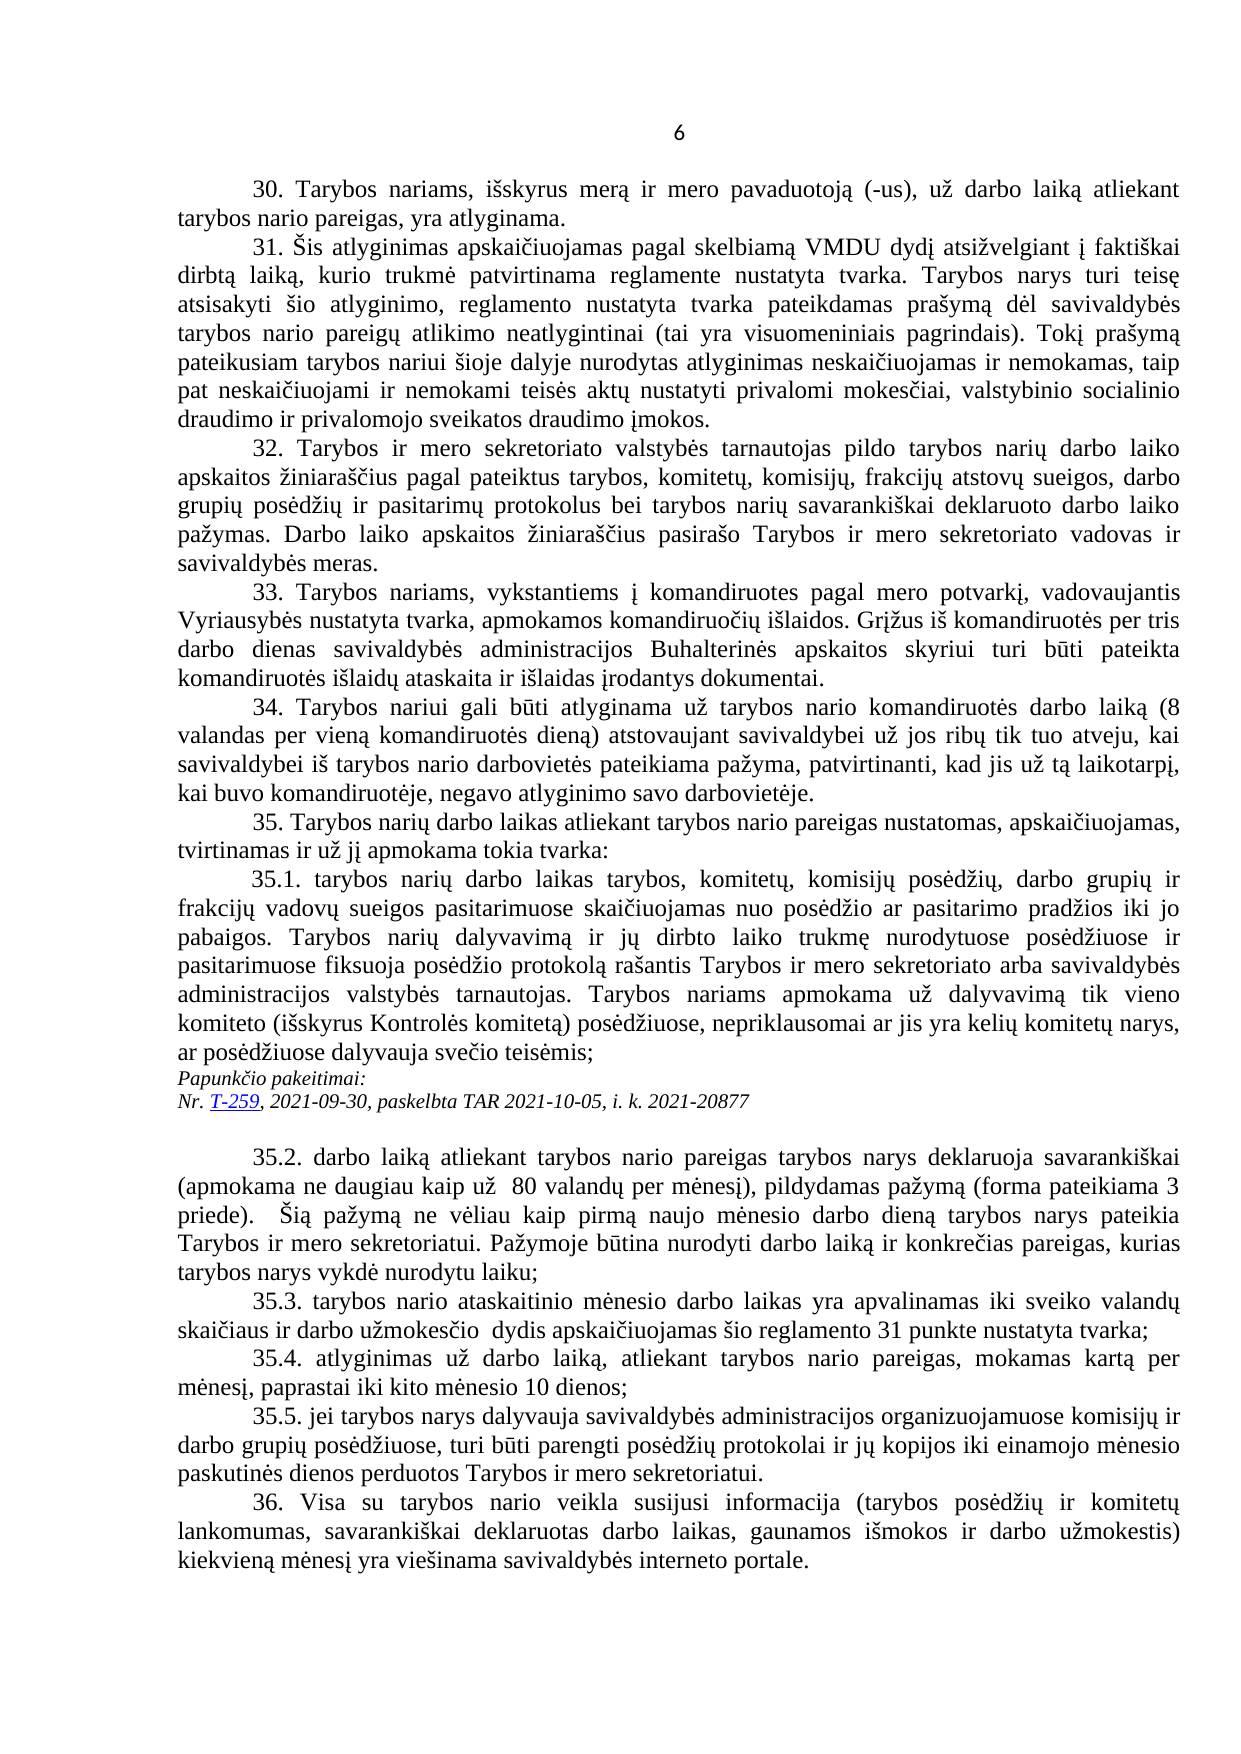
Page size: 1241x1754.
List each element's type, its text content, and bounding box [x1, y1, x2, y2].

text 35.2. darbo laiką atliekant tarybos nario pareigas tarybos narys deklaruoja savarankiškai (apmokama ne daugiau kaip už 80 valandų per mėnesį), pildydamas pažymą (forma pateikiama 3 priede). Šią pažymą ne vėliau kaip pirmą naujo mėnesio darbo dieną tarybos narys pateikia Tarybos ir mero sekretoriatui. Pažymoje būtina nurodyti darbo laiką ir konkrečias pareigas, kurias tarybos narys vykdė nurodytu laiku; [177, 1142, 1181, 1286]
text Nr. T-259, 2021-09-30, paskelbta TAR 2021-10-05, i. k. 2021-20877 [177, 1089, 1181, 1113]
text 34. Tarybos nariui gali būti atlyginama už tarybos nario komandiruotės darbo laiką (8 valandas per vieną komandiruotės dieną) atstovaujant savivaldybei už jos ribų tik tuo atveju, kai savivaldybei iš tarybos nario darbovietės pateikiama pažyma, patvirtinanti, kad jis už tą laikotarpį, kai buvo komandiruotėje, negavo atlyginimo savo darbovietėje. [177, 692, 1181, 807]
text 36. Visa su tarybos nario veikla susijusi informacija (tarybos posėdžių ir komitetų lankomumas, savarankiškai deklaruotas darbo laikas, gaunamos išmokos ir darbo užmokestis) kiekvieną mėnesį yra viešinama savivaldybės interneto portale. [177, 1487, 1181, 1573]
text 32. Tarybos ir mero sekretoriato valstybės tarnautojas pildo tarybos narių darbo laiko apskaitos žiniaraščius pagal pateiktus tarybos, komitetų, komisijų, frakcijų atstovų sueigos, darbo grupių posėdžių ir pasitarimų protokolus bei tarybos narių savarankiškai deklaruoto darbo laiko pažymas. Darbo laiko apskaitos žiniaraščius pasirašo Tarybos ir mero sekretoriato vadovas ir savivaldybės meras. [177, 433, 1181, 577]
text 35. Tarybos narių darbo laikas atliekant tarybos nario pareigas nustatomas, apskaičiuojamas, tvirtinamas ir už jį apmokama tokia tvarka: [177, 807, 1181, 864]
text 30. Tarybos nariams, išskyrus merą ir mero pavaduotoją (-us), už darbo laiką atliekant tarybos nario pareigas, yra atlyginama. [177, 174, 1181, 232]
text 35.1. tarybos narių darbo laikas tarybos, komitetų, komisijų posėdžių, darbo grupių ir frakcijų vadovų sueigos pasitarimuose skaičiuojamas nuo posėdžio ar pasitarimo pradžios iki jo pabaigos. Tarybos narių dalyvavimą ir jų dirbto laiko trukmę nurodytuose posėdžiuose ir pasitarimuose fiksuoja posėdžio protokolą rašantis Tarybos ir mero sekretoriato arba savivaldybės administracijos valstybės tarnautojas. Tarybos nariams apmokama už dalyvavimą tik vieno komiteto (išskyrus Kontrolės komitetą) posėdžiuose, nepriklausomai ar jis yra kelių komitetų narys, ar posėdžiuose dalyvauja svečio teisėmis; [177, 864, 1181, 1065]
text 33. Tarybos nariams, vykstantiems į komandiruotes pagal mero potvarkį, vadovaujantis Vyriausybės nustatyta tvarka, apmokamos komandiruočių išlaidos. Grįžus iš komandiruotės per tris darbo dienas savivaldybės administracijos Buhalterinės apskaitos skyriui turi būti pateikta komandiruotės išlaidų ataskaita ir išlaidas įrodantys dokumentai. [177, 577, 1181, 692]
text 31. Šis atlyginimas apskaičiuojamas pagal skelbiamą VMDU dydį atsižvelgiant į faktiškai dirbtą laiką, kurio trukmė patvirtinama reglamente nustatyta tvarka. Tarybos narys turi teisę atsisakyti šio atlyginimo, reglamento nustatyta tvarka pateikdamas prašymą dėl savivaldybės tarybos nario pareigų atlikimo neatlygintinai (tai yra visuomeniniais pagrindais). Tokį prašymą pateikusiam tarybos nariui šioje dalyje nurodytas atlyginimas neskaičiuojamas ir nemokamas, taip pat neskaičiuojami ir nemokami teisės aktų nustatyti privalomi mokesčiai, valstybinio socialinio draudimo ir privalomojo sveikatos draudimo įmokos. [177, 232, 1181, 433]
text Papunkčio pakeitimai: [177, 1065, 1181, 1089]
text 35.3. tarybos nario ataskaitinio mėnesio darbo laikas yra apvalinamas iki sveiko valandų skaičiaus ir darbo užmokesčio dydis apskaičiuojamas šio reglamento 31 punkte nustatyta tvarka; [177, 1286, 1181, 1343]
text 35.5. jei tarybos narys dalyvauja savivaldybės administracijos organizuojamuose komisijų ir darbo grupių posėdžiuose, turi būti parengti posėdžių protokolai ir jų kopijos iki einamojo mėnesio paskutinės dienos perduotos Tarybos ir mero sekretoriatui. [177, 1401, 1181, 1487]
text 35.4. atlyginimas už darbo laiką, atliekant tarybos nario pareigas, mokamas kartą per mėnesį, paprastai iki kito mėnesio 10 dienos; [177, 1343, 1181, 1401]
